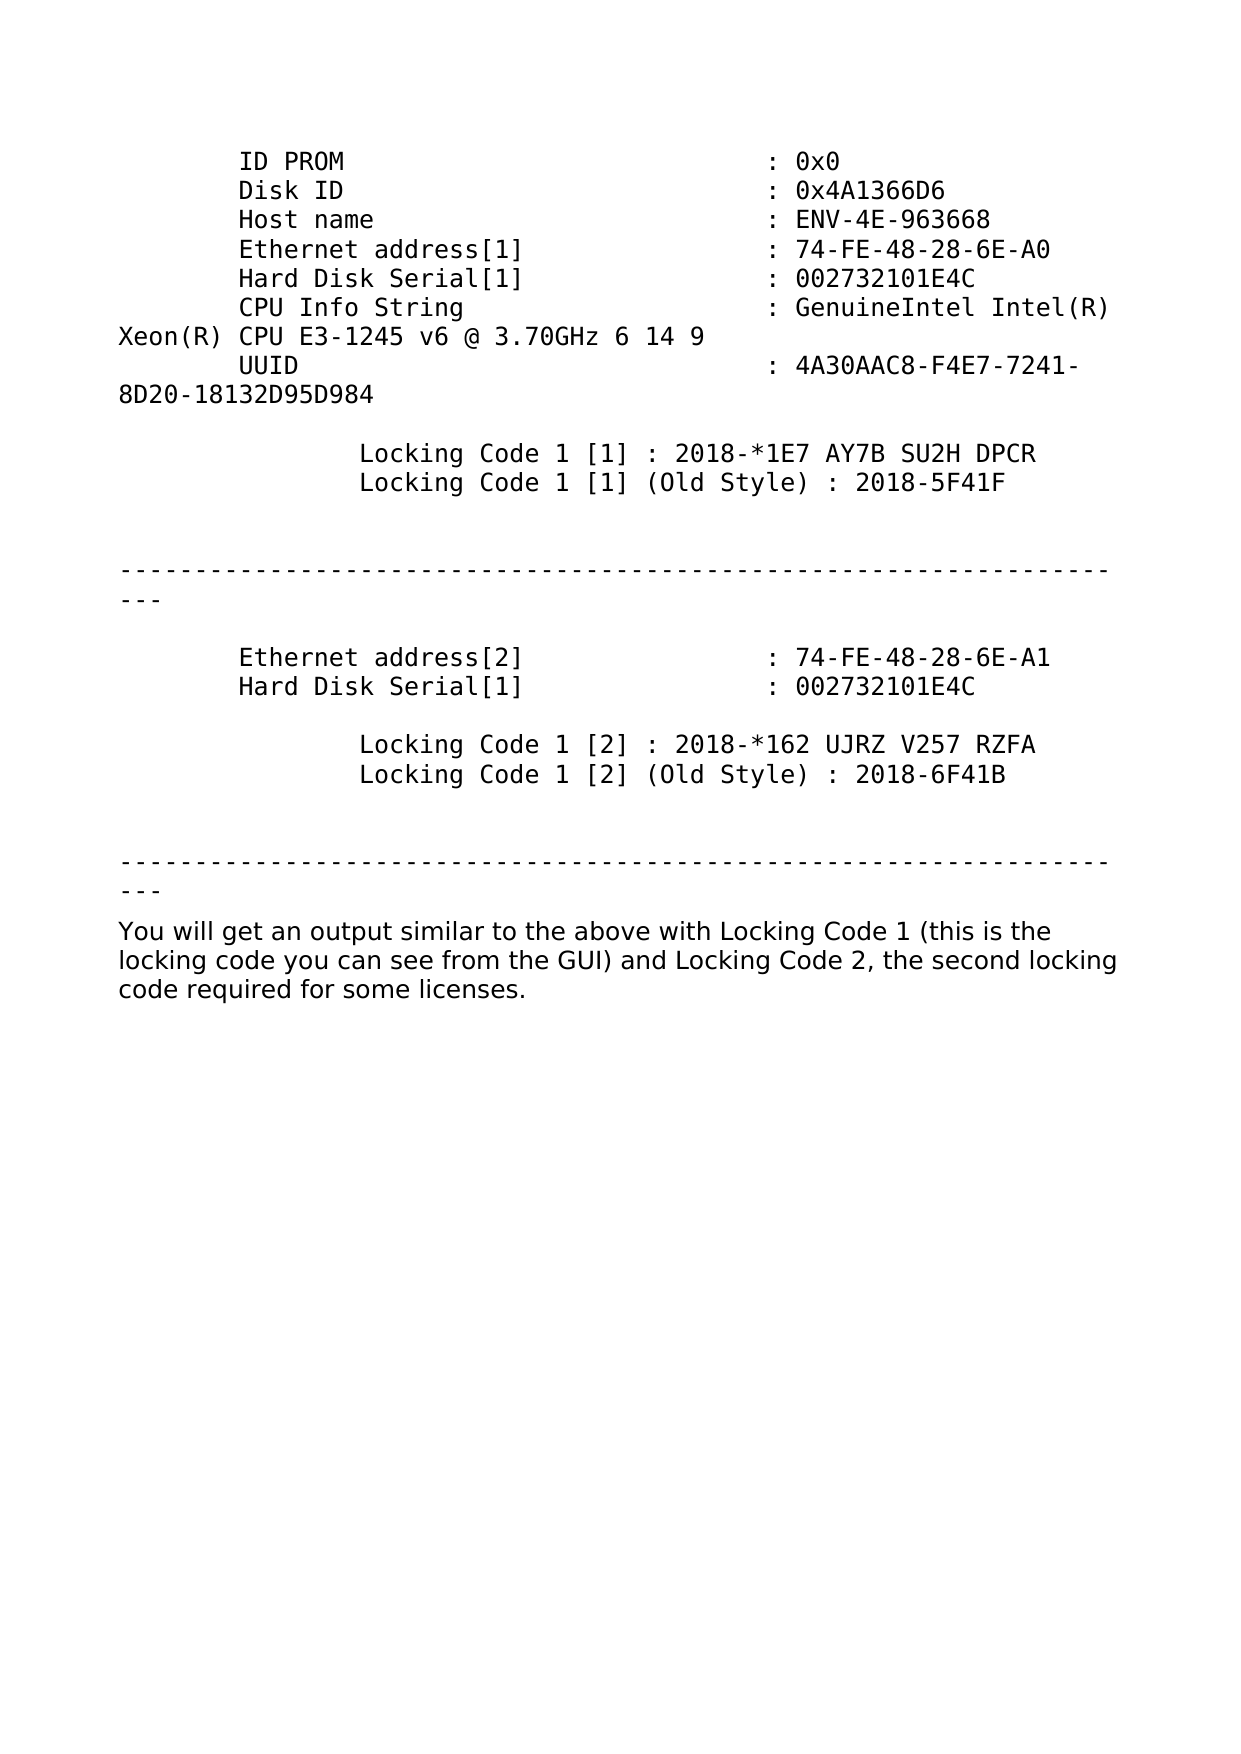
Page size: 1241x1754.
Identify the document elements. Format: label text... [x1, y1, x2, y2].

text ID PROM : 0x0 Disk ID : 0x4A1366D6 Host name : ENV-4E-963668 Ethernet address[1] : 74-FE-48-28-6E-A0 Hard Disk Serial[1] : 002732101E4C CPU Info String : GenuineIntel Intel(R) Xeon(R) CPU E3-1245 v6 @ 3.70GHz 6 14 9 UUID : 4A30AAC8-F4E7-7241-8D20-18132D95D984 Locking Code 1 [1] : 2018-*1E7 AY7B SU2H DPCR Locking Code 1 [1] (Old Style) : 2018-5F41F --------------------------------------------------------------------- Ethernet address[2] : 74-FE-48-28-6E-A1 Hard Disk Serial[1] : 002732101E4C Locking Code 1 [2] : 2018-*162 UJRZ V257 RZFA Locking Code 1 [2] (Old Style) : 2018-6F41B --------------------------------------------------------------------- [118, 118, 1122, 906]
text You will get an output similar to the above with Locking Code 1 (this is the locking code you can see from the GUI) and Locking Code 2, the second locking code required for some licenses. [118, 917, 1122, 1034]
